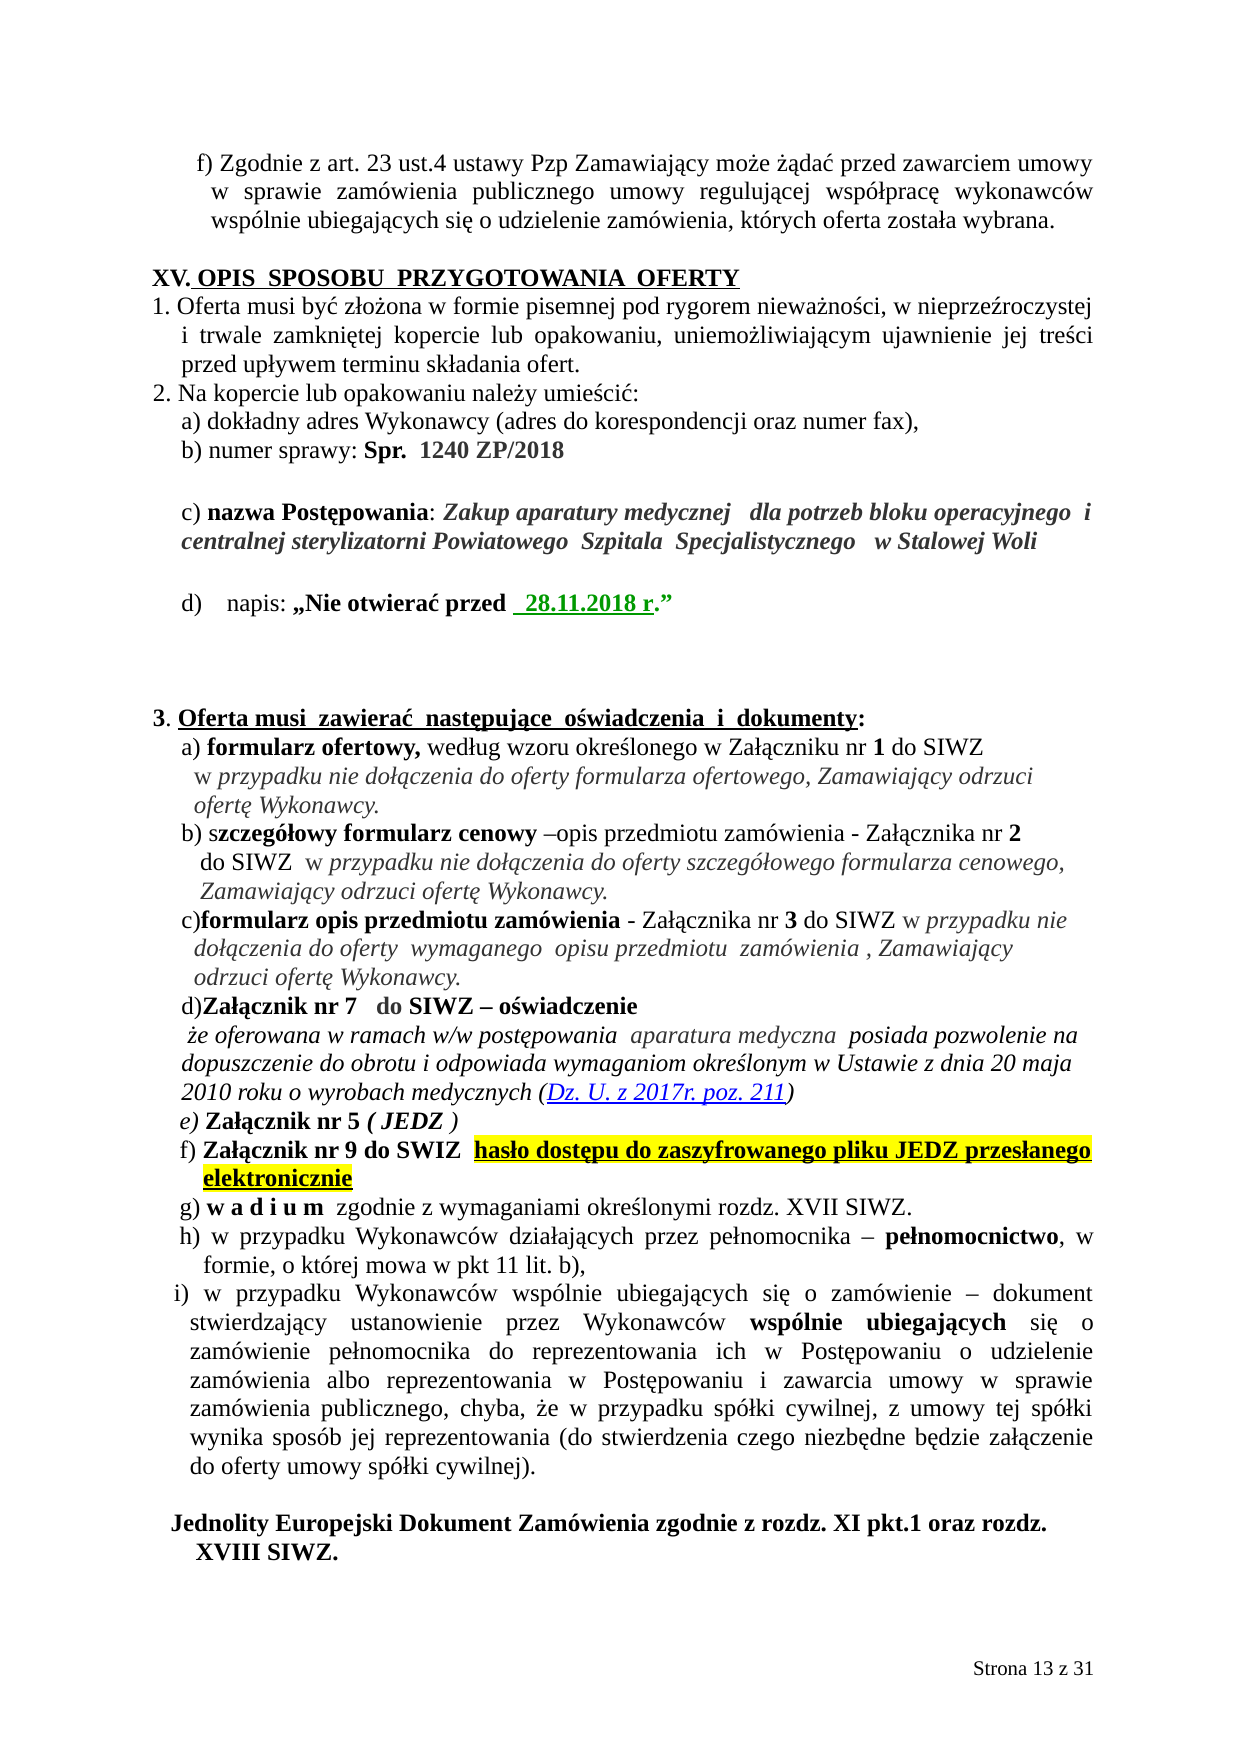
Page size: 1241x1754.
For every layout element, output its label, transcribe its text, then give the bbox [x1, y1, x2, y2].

text do SIWZ w przypadku nie dołączenia do oferty szczegółowego formularza cenowego, [181, 847, 1094, 876]
text d)Załącznik nr 7 do SIWZ – oświadczenie [181, 991, 1094, 1020]
text ofertę Wykonawcy. [176, 790, 1094, 818]
text e) Załącznik nr 5 ( JEDZ ) [179, 1106, 1094, 1135]
text XV. OPIS SPOSOBU PRZYGOTOWANIA OFERTY [152, 263, 1094, 291]
text 2. Na kopercie lub opakowaniu należy umieścić: [153, 378, 1094, 406]
text odrzuci ofertę Wykonawcy. [181, 962, 1094, 991]
text Zamawiający odrzuci ofertę Wykonawcy. [181, 876, 1094, 905]
text b) numer sprawy: Spr. 1240 ZP/2018 [176, 435, 1094, 464]
text a) dokładny adres Wykonawcy (adres do korespondencji oraz numer fax), [176, 406, 1094, 435]
text Jednolity Europejski Dokument Zamówienia zgodnie z rozdz. XI pkt.1 oraz rozdz. [152, 1508, 1094, 1537]
text dopuszczenie do obrotu i odpowiada wymaganiom określonym w Ustawie z dnia 20 maja [181, 1048, 1094, 1077]
text c) nazwa Postępowania: Zakup aparatury medycznej dla potrzeb bloku operacyjnego i centralnej sterylizatorni Powiatowego Szpitala Specjalistycznego w Stalowej Woli [181, 493, 1094, 555]
text 2010 roku o wyrobach medycznych (Dz. U. z 2017r. poz. 211) [181, 1077, 1094, 1106]
text h) w przypadku Wykonawców działających przez pełnomocnika – pełnomocnictwo, w formie, o której mowa w pkt 11 lit. b), [179, 1221, 1094, 1278]
text 3. Oferta musi zawierać następujące oświadczenia i dokumenty: [153, 703, 1094, 732]
text w przypadku nie dołączenia do oferty formularza ofertowego, Zamawiający odrzuci [176, 761, 1094, 790]
text g) w a d i u m zgodnie z wymaganiami określonymi rozdz. XVII SIWZ. [179, 1192, 1094, 1221]
list napis: „Nie otwierać przed 28.11.2018 r.” [181, 588, 1094, 617]
text i) w przypadku Wykonawców wspólnie ubiegających się o zamówienie – dokument stwierdzający ustanowienie przez Wykonawców wspólnie ubiegających się o zamówienie pełnomocnika do reprezentowania ich w Postępowaniu o udzielenie zamówienia albo reprezentowania w Postępowaniu i zawarcia umowy w sprawie zamówienia publicznego, chyba, że w przypadku spółki cywilnej, z umowy tej spółki wynika sposób jej reprezentowania (do stwierdzenia czego niezbędne będzie załączenie do oferty umowy spółki cywilnej). [174, 1278, 1094, 1480]
text b) szczegółowy formularz cenowy –opis przedmiotu zamówienia - Załącznika nr 2 [181, 818, 1094, 847]
text XVIII SIWZ. [152, 1537, 1094, 1566]
text f) Załącznik nr 9 do SWIZ hasło dostępu do zaszyfrowanego pliku JEDZ przesłanego elektronicznie [179, 1135, 1094, 1192]
text że oferowana w ramach w/w postępowania aparatura medyczna posiada pozwolenie na [181, 1020, 1094, 1048]
text c)formularz opis przedmiotu zamówienia - Załącznika nr 3 do SIWZ w przypadku nie [181, 905, 1094, 933]
text 1. Oferta musi być złożona w formie pisemnej pod rygorem nieważności, w nieprzeźroczystej i trwale zamkniętej kopercie lub opakowaniu, uniemożliwiającym ujawnienie jej treści przed upływem terminu składania ofert. [152, 291, 1094, 378]
text f) Zgodnie z art. 23 ust.4 ustawy Pzp Zamawiający może żądać przed zawarciem umowy w sprawie zamówienia publicznego umowy regulującej współpracę wykonawców wspólnie ubiegających się o udzielenie zamówienia, których oferta została wybrana. [196, 148, 1094, 234]
text dołączenia do oferty wymaganego opisu przedmiotu zamówienia , Zamawiający [181, 933, 1094, 962]
text a) formularz ofertowy, według wzoru określonego w Załączniku nr 1 do SIWZ [176, 732, 1094, 761]
